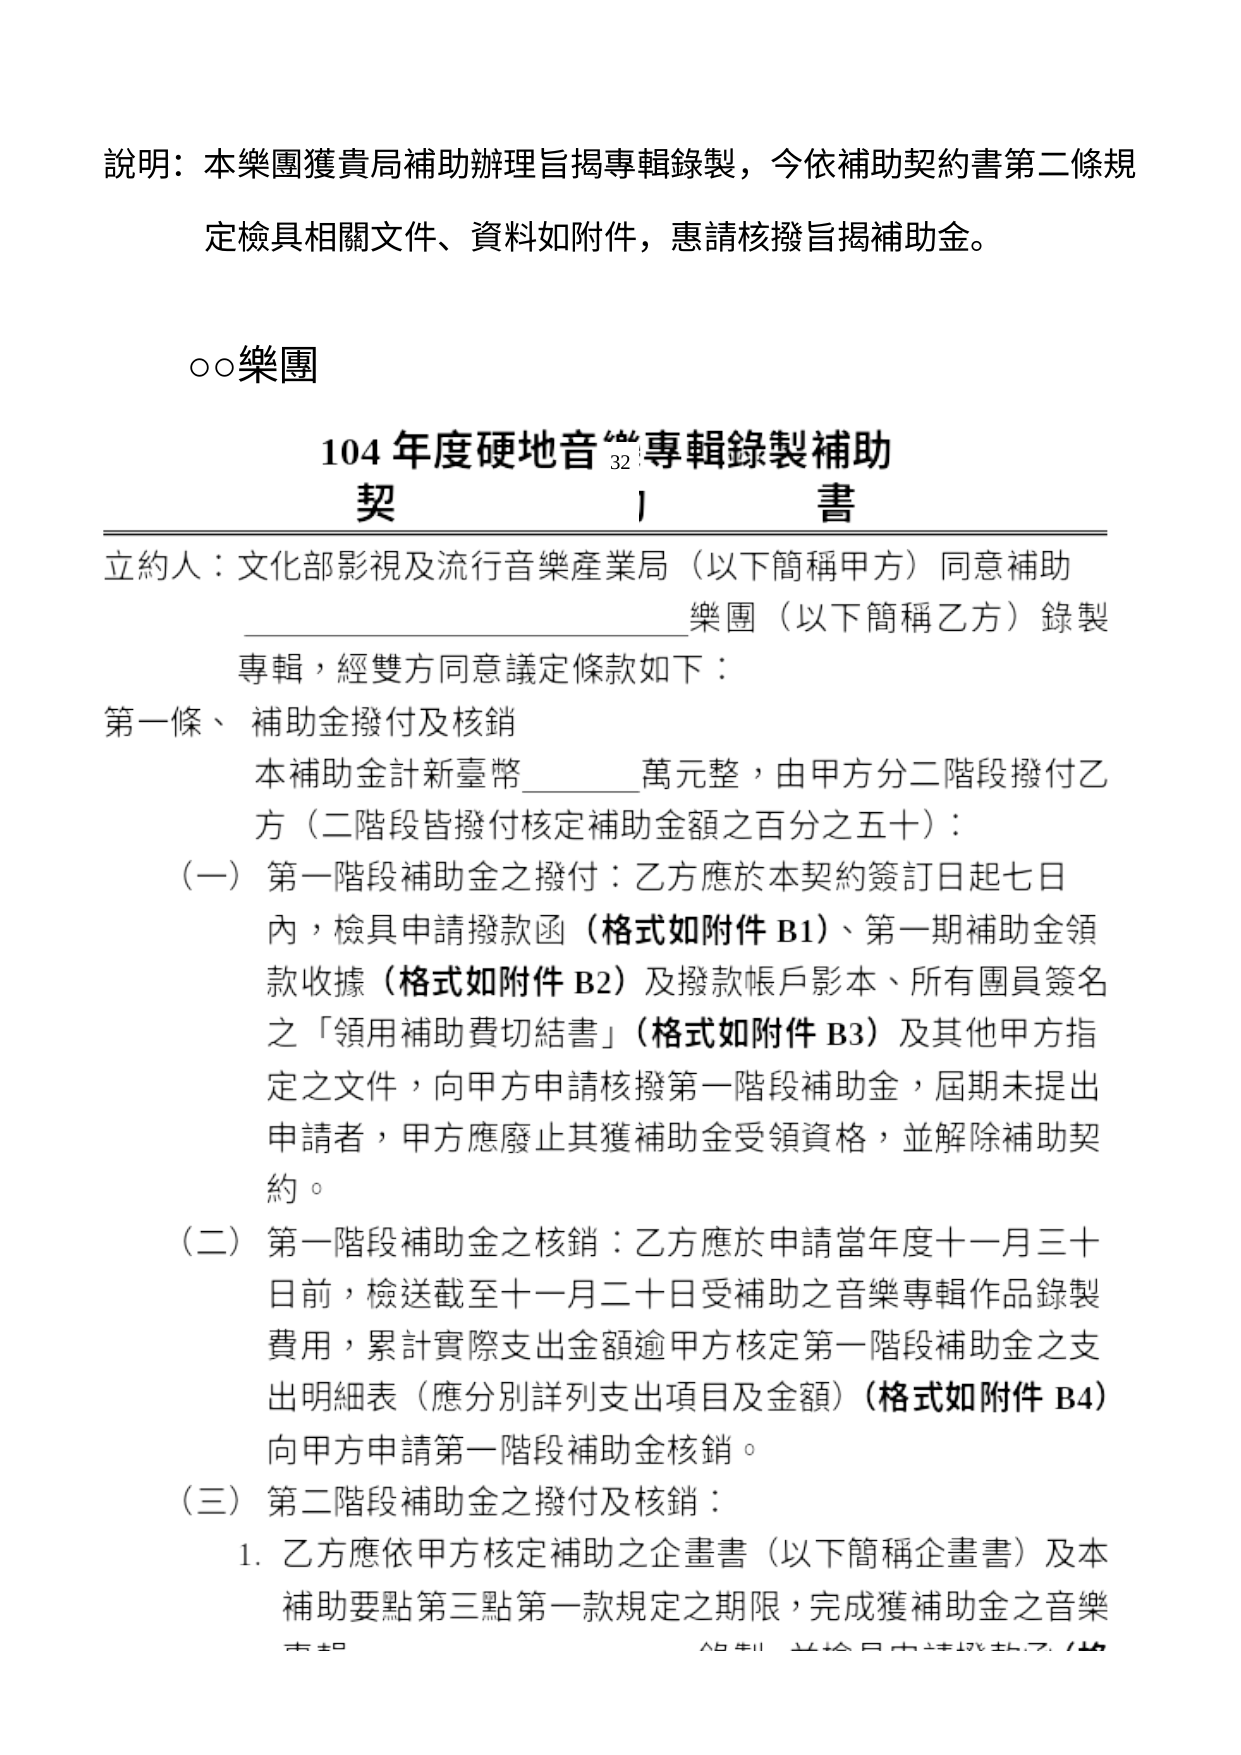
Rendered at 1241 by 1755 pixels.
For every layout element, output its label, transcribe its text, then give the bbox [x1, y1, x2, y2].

text ○○樂團 [103, 332, 1137, 393]
text 說明：本樂團獲貴局補助辦理旨揭專輯錄製，今依補助契約書第二條規定檢具相關文件、資料如附件，惠請核撥旨揭補助金。 [103, 118, 1137, 264]
